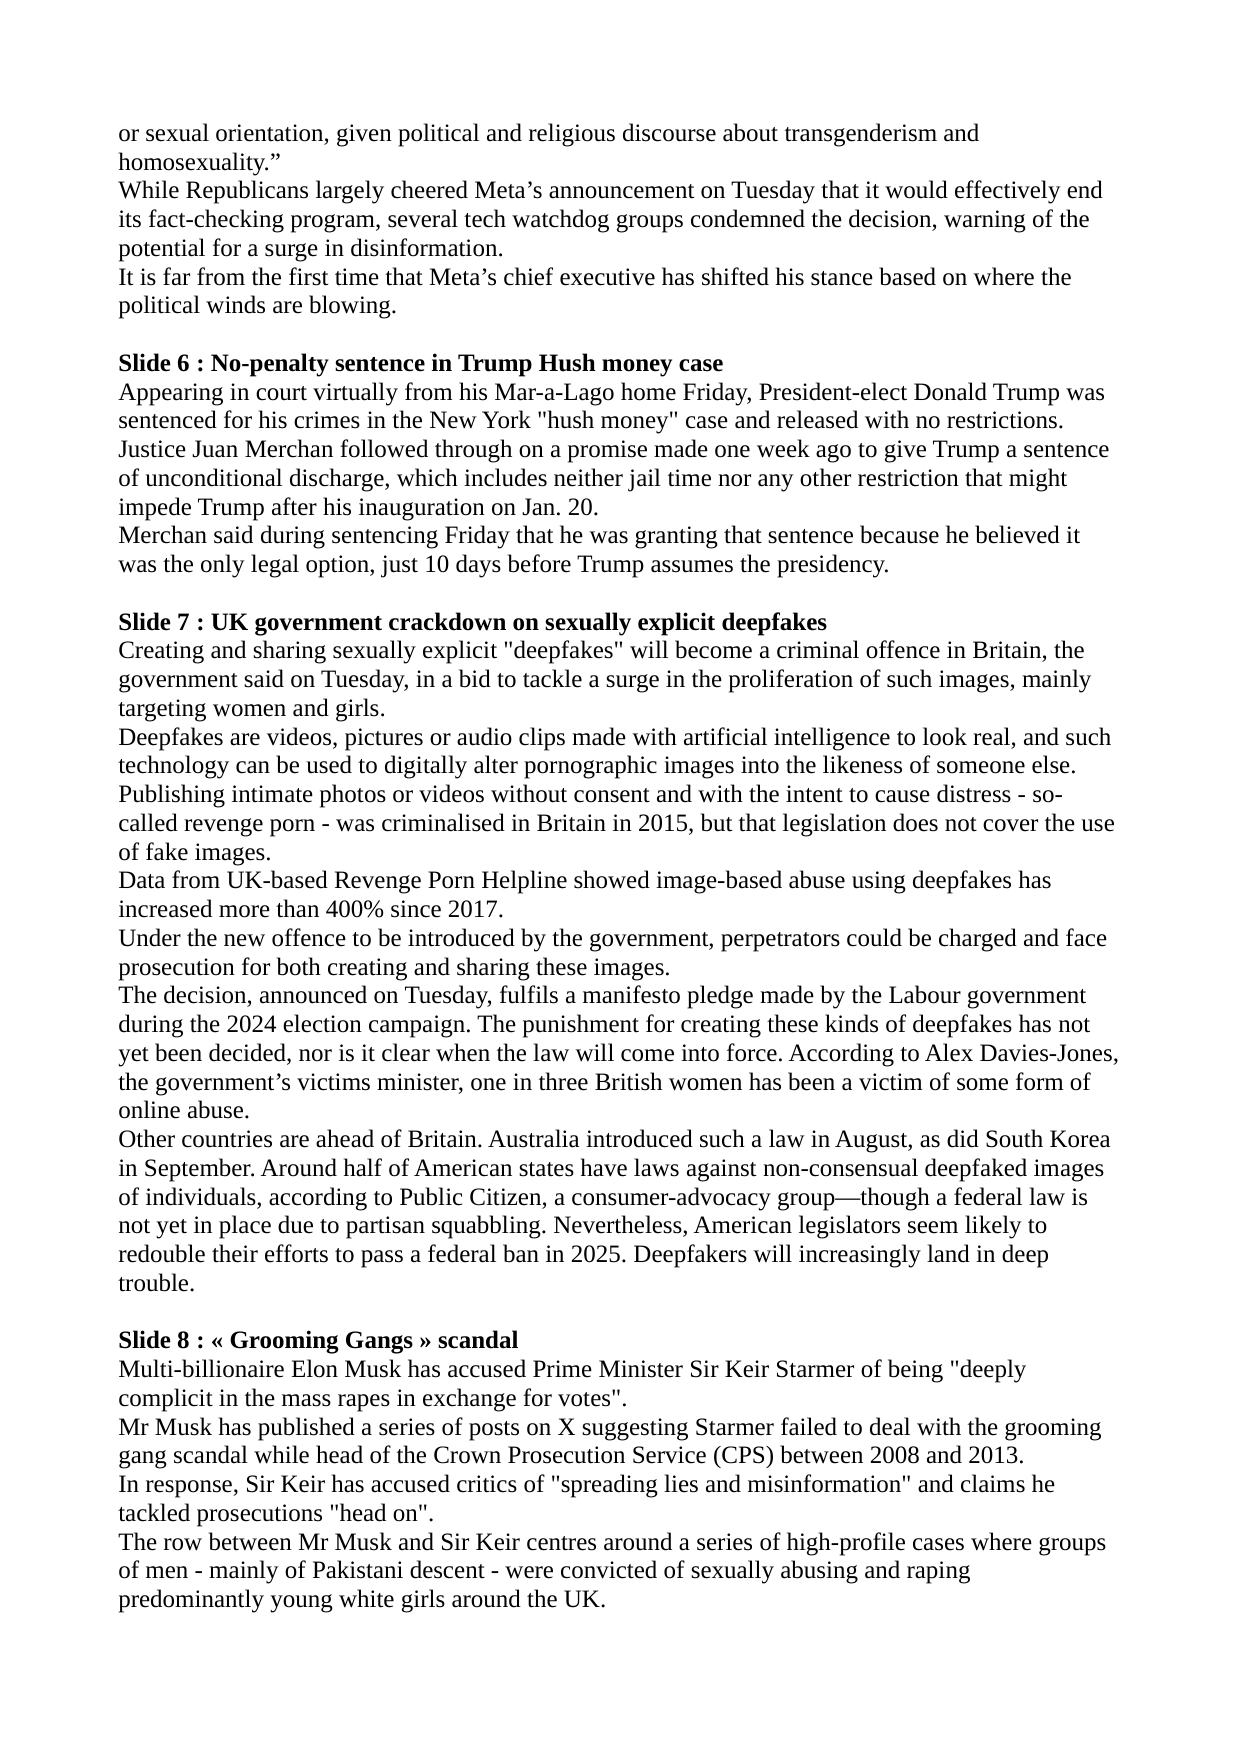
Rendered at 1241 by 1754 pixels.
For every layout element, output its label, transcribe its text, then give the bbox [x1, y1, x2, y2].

text Merchan said during sentencing Friday that he was granting that sentence because he believed it was the only legal option, just 10 days before Trump assumes the presidency. [118, 521, 1122, 578]
text Under the new offence to be introduced by the government, perpetrators could be charged and face prosecution for both creating and sharing these images. [118, 923, 1122, 981]
text or sexual orientation, given political and religious discourse about transgenderism and homosexuality.” [118, 118, 1122, 176]
text The decision, announced on Tuesday, fulfils a manifesto pledge made by the Labour government during the 2024 election campaign. The punishment for creating these kinds of deepfakes has not yet been decided, nor is it clear when the law will come into force. According to Alex Davies-Jones, the government’s victims minister, one in three British women has been a victim of some form of online abuse. [118, 981, 1122, 1124]
text Creating and sharing sexually explicit "deepfakes" will become a criminal offence in Britain, the government said on Tuesday, in a bid to tackle a surge in the proliferation of such images, mainly targeting women and girls. [118, 636, 1122, 722]
text Deepfakes are videos, pictures or audio clips made with artificial intelligence to look real, and such technology can be used to digitally alter pornographic images into the likeness of someone else. [118, 722, 1122, 779]
text Slide 8 : « Grooming Gangs » scandal [118, 1326, 1122, 1354]
text Appearing in court virtually from his Mar-a-Lago home Friday, President-elect Donald Trump was sentenced for his crimes in the New York "hush money" case and released with no restrictions. [118, 377, 1122, 434]
text Justice Juan Merchan followed through on a promise made one week ago to give Trump a sentence of unconditional discharge, which includes neither jail time nor any other restriction that might impede Trump after his inauguration on Jan. 20. [118, 434, 1122, 521]
text Other countries are ahead of Britain. Australia introduced such a law in August, as did South Korea in September. Around half of American states have laws against non-consensual deepfaked images of individuals, according to Public Citizen, a consumer-advocacy group—though a federal law is not yet in place due to partisan squabbling. Nevertheless, American legislators seem likely to redouble their efforts to pass a federal ban in 2025. Deepfakers will increasingly land in deep trouble. [118, 1124, 1122, 1297]
text Publishing intimate photos or videos without consent and with the intent to cause distress - so-called revenge porn - was criminalised in Britain in 2015, but that legislation does not cover the use of fake images. [118, 779, 1122, 866]
text Mr Musk has published a series of posts on X suggesting Starmer failed to deal with the grooming gang scandal while head of the Crown Prosecution Service (CPS) between 2008 and 2013. [118, 1412, 1122, 1469]
text Slide 6 : No-penalty sentence in Trump Hush money case [118, 348, 1122, 377]
text In response, Sir Keir has accused critics of "spreading lies and misinformation" and claims he tackled prosecutions "head on". [118, 1469, 1122, 1527]
text Slide 7 : UK government crackdown on sexually explicit deepfakes [118, 607, 1122, 636]
text Multi-billionaire Elon Musk has accused Prime Minister Sir Keir Starmer of being "deeply complicit in the mass rapes in exchange for votes". [118, 1354, 1122, 1412]
text It is far from the first time that Meta’s chief executive has shifted his stance based on where the political winds are blowing. [118, 262, 1122, 319]
text The row between Mr Musk and Sir Keir centres around a series of high-profile cases where groups of men - mainly of Pakistani descent - were convicted of sexually abusing and raping predominantly young white girls around the UK. [118, 1527, 1122, 1613]
text While Republicans largely cheered Meta’s announcement on Tuesday that it would effectively end its fact-checking program, several tech watchdog groups condemned the decision, warning of the potential for a surge in disinformation. [118, 176, 1122, 262]
text Data from UK-based Revenge Porn Helpline showed image-based abuse using deepfakes has increased more than 400% since 2017. [118, 866, 1122, 923]
